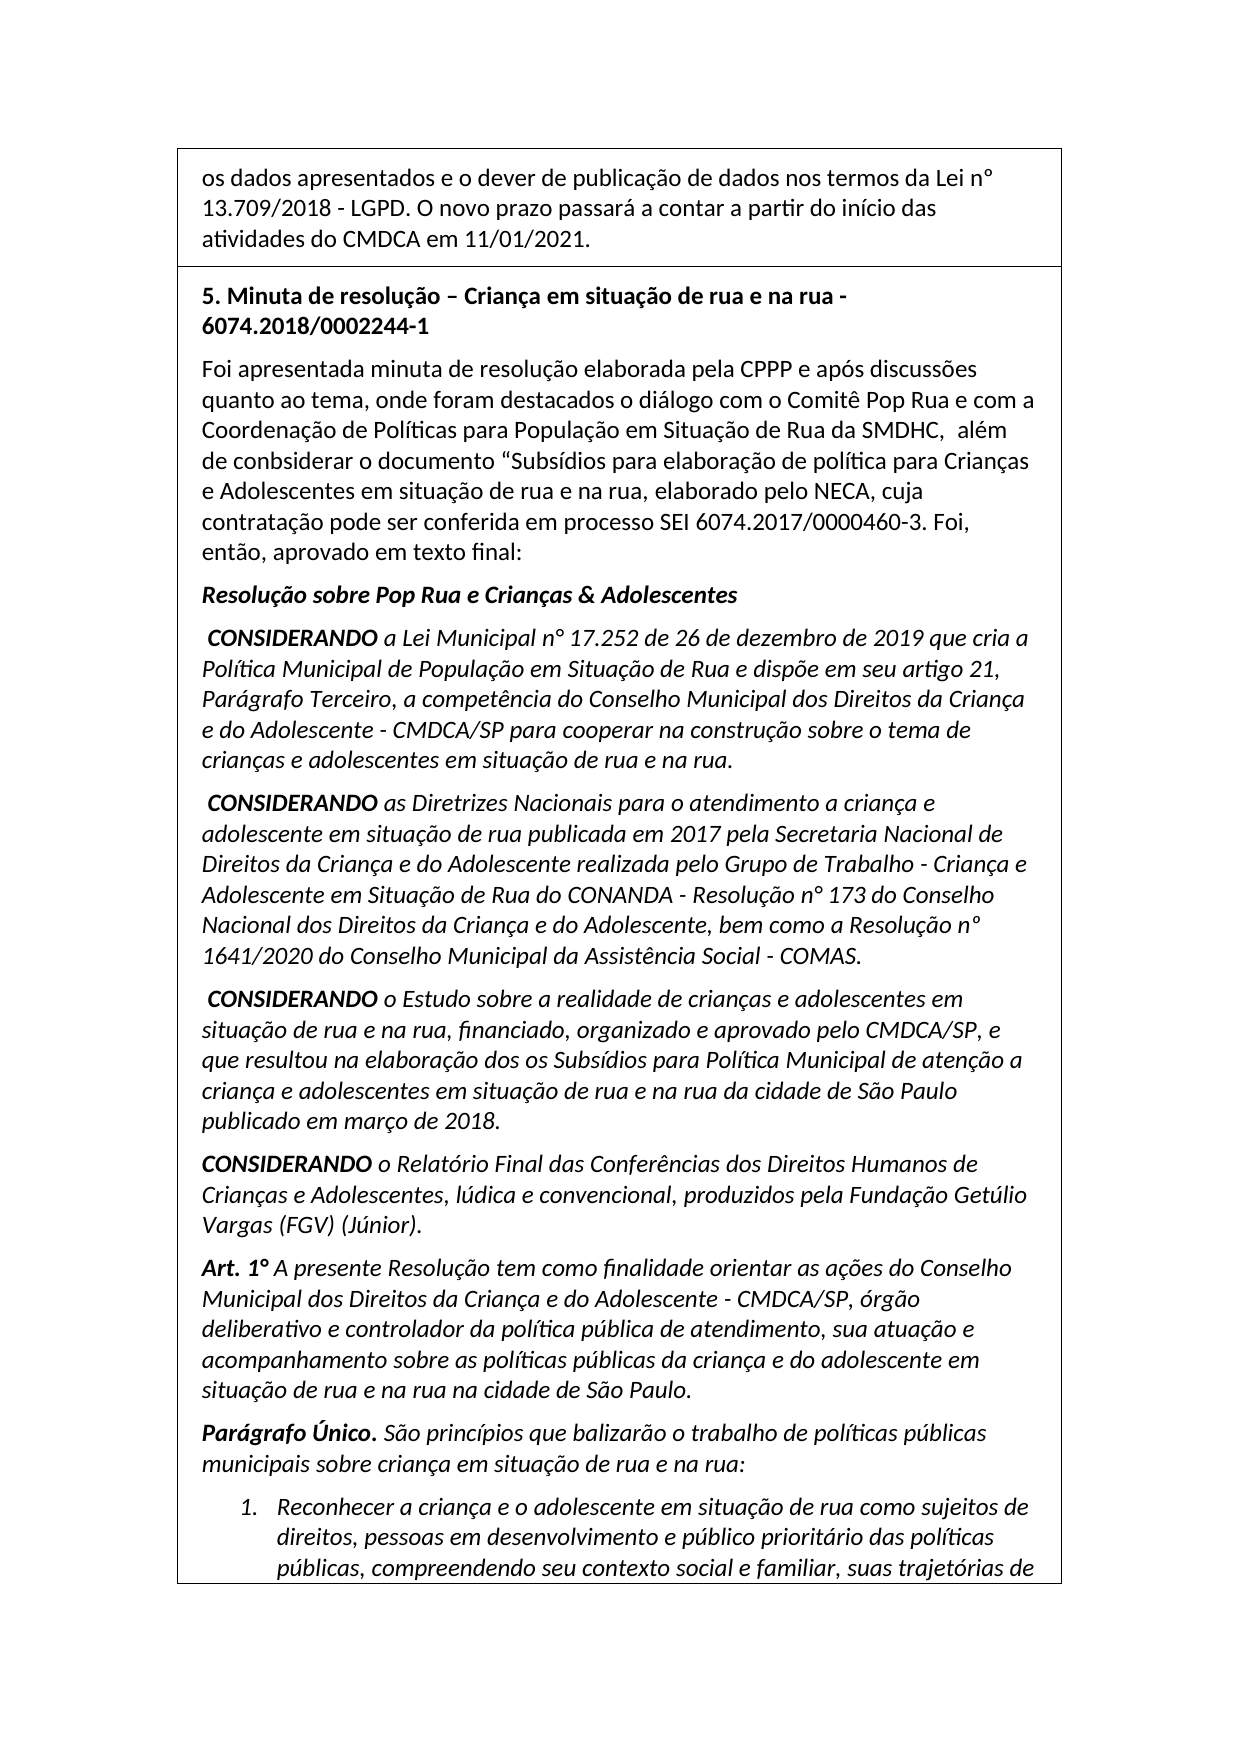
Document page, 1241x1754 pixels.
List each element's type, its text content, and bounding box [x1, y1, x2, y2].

table_cell os dados apresentados e o dever de publicação de dados nos termos da Lei nº 13.709/2018 - LGPD. O novo prazo passará a contar a partir do início das atividades do CMDCA em 11/01/2021. [178, 149, 1061, 266]
table_cell 5. Minuta de resolução – Criança em situação de rua e na rua - 6074.2018/0002244-1 Foi apresentada minuta de resolução elaborada pela CPPP e após discussões quanto ao tema, onde foram destacados o diálogo com o Comitê Pop Rua e com a Coordenação de Políticas para População em Situação de Rua da SMDHC, além de conbsiderar o documento “Subsídios para elaboração de política para Crianças e Adolescentes em situação de rua e na rua, elaborado pelo NECA, cuja contratação pode ser conferida em processo SEI 6074.2017/0000460-3. Foi, então, aprovado em texto final: Resolução sobre Pop Rua e Crianças & Adolescentes CONSIDERANDO a Lei Municipal n° 17.252 de 26 de dezembro de 2019 que cria a Política Municipal de População em Situação de Rua e dispõe em seu artigo 21, Parágrafo Terceiro, a competência do Conselho Municipal dos Direitos da Criança e do Adolescente - CMDCA/SP para cooperar na construção sobre o tema de crianças e adolescentes em situação de rua e na rua. CONSIDERANDO as Diretrizes Nacionais para o atendimento a criança e adolescente em situação de rua publicada em 2017 pela Secretaria Nacional de Direitos da Criança e do Adolescente realizada pelo Grupo de Trabalho - Criança e Adolescente em Situação de Rua do CONANDA - Resolução n° 173 do Conselho Nacional dos Direitos da Criança e do Adolescente, bem como a Resolução nº 1641/2020 do Conselho Municipal da Assistência Social - COMAS. CONSIDERANDO o Estudo sobre a realidade de crianças e adolescentes em situação de rua e na rua, financiado, organizado e aprovado pelo CMDCA/SP, e que resultou na elaboração dos os Subsídios para Política Municipal de atenção a criança e adolescentes em situação de rua e na rua da cidade de São Paulo publicado em março de 2018. CONSIDERANDO o Relatório Final das Conferências dos Direitos Humanos de Crianças e Adolescentes, lúdica e convencional, produzidos pela Fundação Getúlio Vargas (FGV) (Júnior). Art. 1° A presente Resolução tem como finalidade orientar as ações do Conselho Municipal dos Direitos da Criança e do Adolescente - CMDCA/SP, órgão deliberativo e controlador da política pública de atendimento, sua atuação e acompanhamento sobre as políticas públicas da criança e do adolescente em situação de rua e na rua na cidade de São Paulo. Parágrafo Único. São princípios que balizarão o trabalho de políticas públicas municipais sobre criança em situação de rua e na rua: Reconhecer a criança e o adolescente em situação de rua como sujeitos de direitos, pessoas em desenvolvimento e público prioritário das políticas públicas, compreendendo seu contexto social e familiar, suas trajetórias de [178, 267, 1061, 1583]
